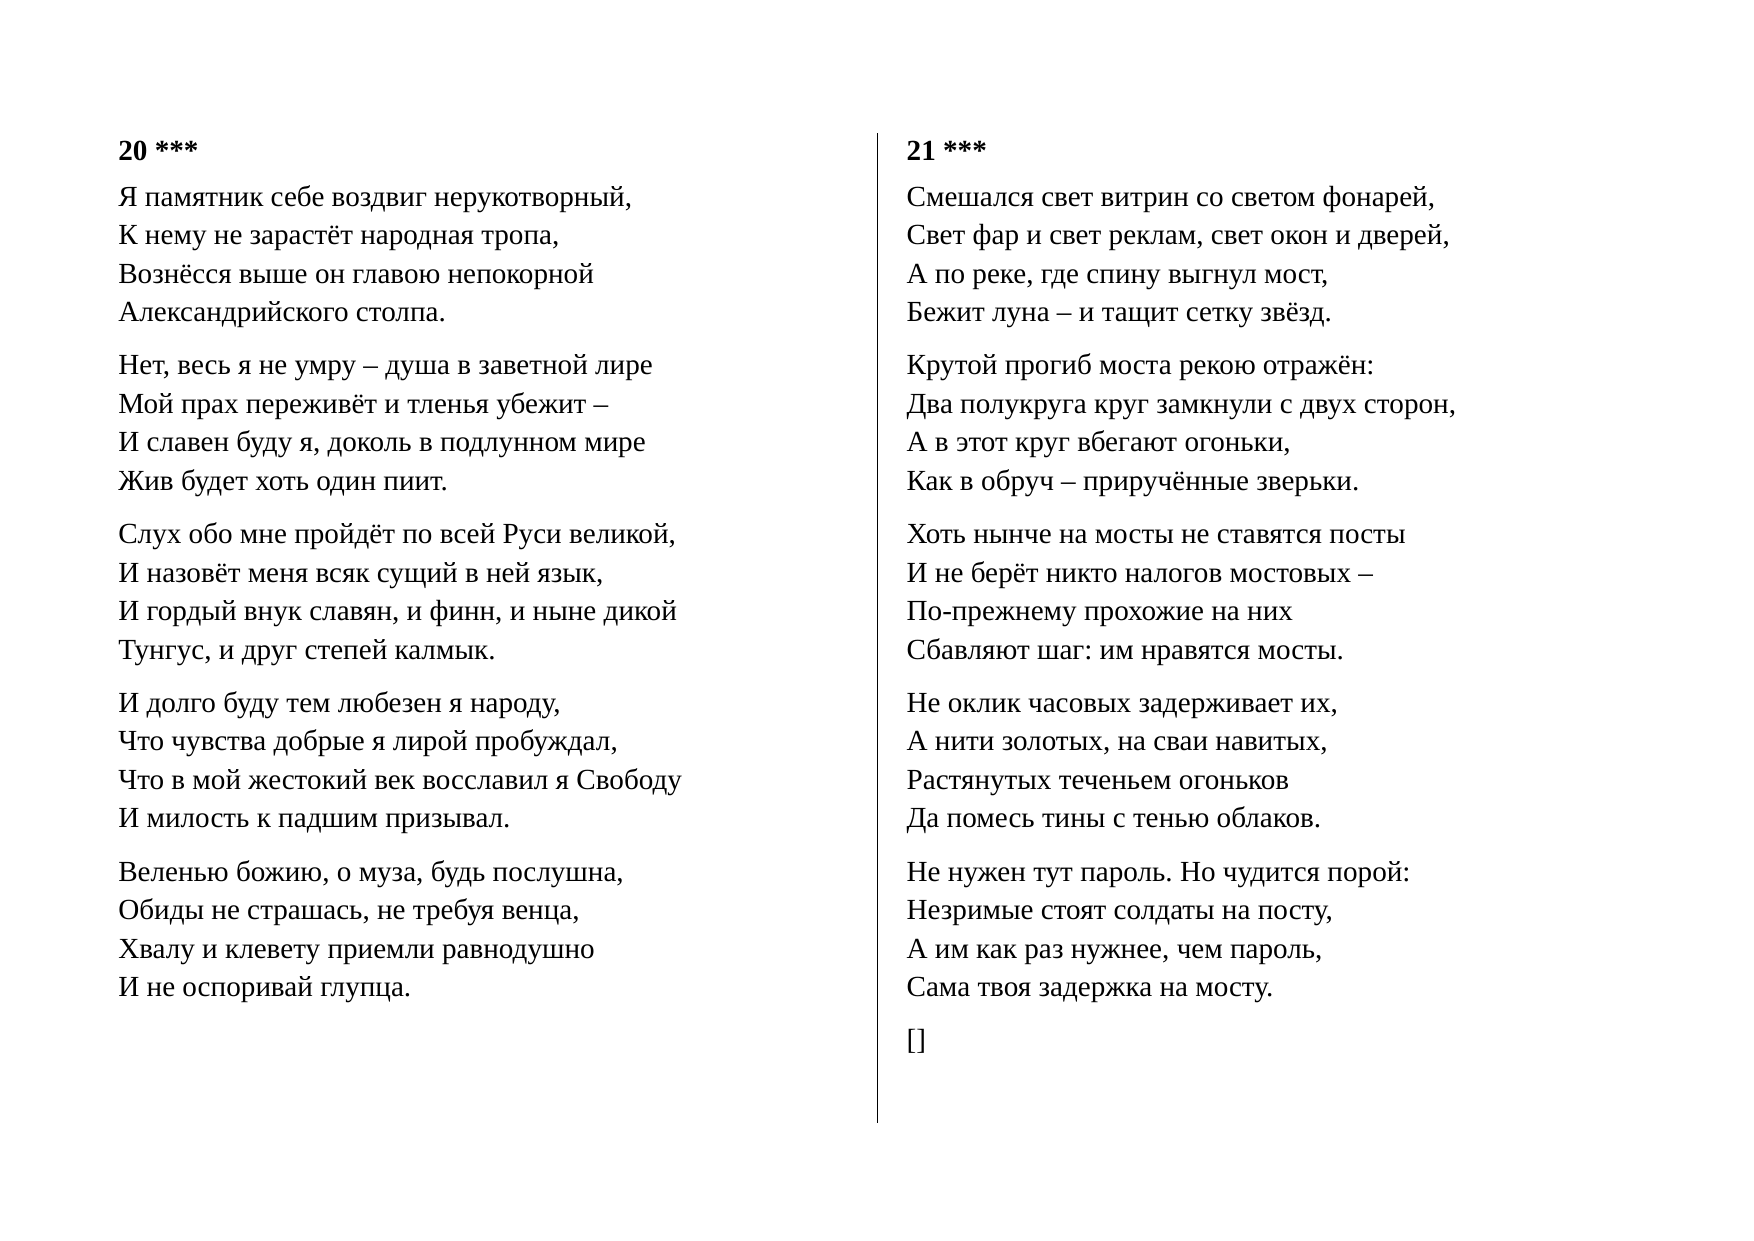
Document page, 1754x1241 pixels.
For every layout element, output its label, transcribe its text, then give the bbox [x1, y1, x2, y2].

text Крутой прогиб моста рекою отражён: Два полукруга круг замкнули с двух сторон, А в этот круг вбегают огоньки, Как в обруч – приручённые зверьки. [906, 347, 1636, 497]
subtitle 21 *** [906, 133, 1636, 166]
text И долго буду тем любезен я народу, Что чувства добрые я лирой пробуждал, Что в мой жестокий век восславил я Свободу И милость к падшим призывал. [118, 685, 847, 834]
text Я памятник себе воздвиг нерукотворный, К нему не зарастёт народная тропа, Вознёсся выше он главою непокорной Александрийского столпа. [118, 179, 847, 328]
text Слух обо мне пройдёт по всей Руси великой, И назовёт меня всяк сущий в ней язык, И гордый внук славян, и финн, и ныне дикой Тунгус, и друг степей калмык. [118, 516, 847, 665]
text Нет, весь я не умру – душа в заветной лире Мой прах переживёт и тленья убежит – И славен буду я, доколь в подлунном мире Жив будет хоть один пиит. [118, 347, 847, 497]
text Хоть нынче на мосты не ставятся посты И не берёт никто налогов мостовых – По-прежнему прохожие на них Сбавляют шаг: им нравятся мосты. [906, 516, 1636, 665]
text Не оклик часовых задерживает их, А нити золотых, на сваи навитых, Растянутых теченьем огоньков Да помесь тины с тенью облаков. [906, 685, 1636, 834]
text Не нужен тут пароль. Но чудится порой: Незримые стоят солдаты на посту, А им как раз нужнее, чем пароль, Сама твоя задержка на мосту. [906, 854, 1636, 1003]
text [] [906, 1022, 1636, 1056]
text Веленью божию, о муза, будь послушна, Обиды не страшась, не требуя венца, Хвалу и клевету приемли равнодушно И не оспоривай глупца. [118, 854, 847, 1003]
text Смешался свет витрин со светом фонарей, Свет фар и свет реклам, свет окон и дверей, А по реке, где спину выгнул мост, Бежит луна – и тащит сетку звёзд. [906, 179, 1636, 328]
subtitle 20 *** [118, 133, 847, 166]
